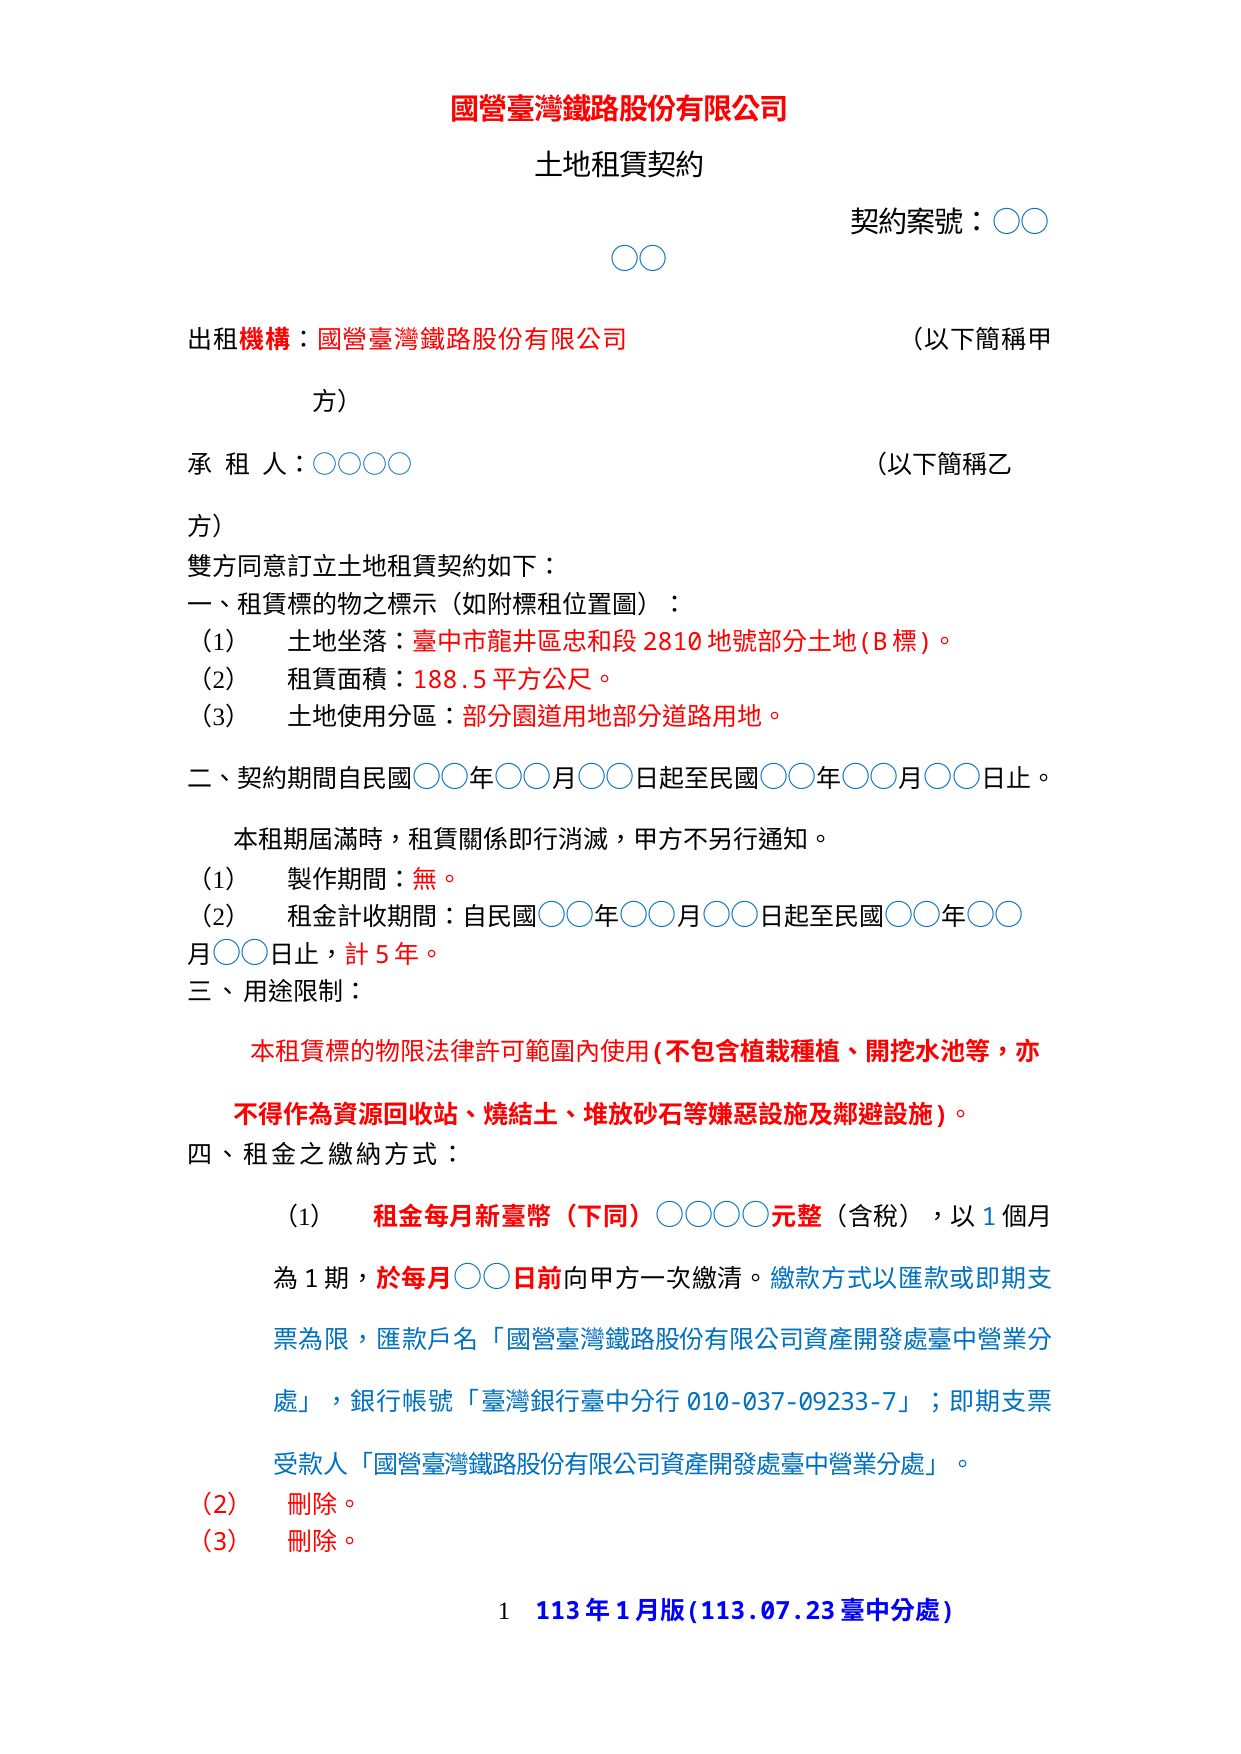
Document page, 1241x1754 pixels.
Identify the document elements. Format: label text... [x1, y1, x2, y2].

list 刪除。 [187, 1483, 1047, 1521]
text 土地租賃契約 [187, 146, 1053, 183]
list 製作期間：無。 [187, 858, 1047, 896]
text 一、租賃標的物之標示（如附標租位置圖）： [187, 583, 1047, 621]
text 本租賃標的物限法律許可範圍內使用(不包含植栽種植、開挖水池等，亦不得作為資源回收站、燒結土、堆放砂石等嫌惡設施及鄰避設施)。 [233, 1008, 1053, 1133]
list 土地坐落：臺中市龍井區忠和段2810地號部分土地(B標)。 [187, 621, 1047, 658]
text 二、契約期間自民國○○年○○月○○日起至民國○○年○○月○○日止。本租期屆滿時，租賃關係即行消滅，甲方不另行通知。 [187, 733, 1053, 858]
list 土地使用分區：部分園道用地部分道路用地。 [187, 696, 1047, 733]
text 承 租 人：○○○○ （以下簡稱乙方） [187, 421, 1053, 546]
text 國營臺灣鐵路股份有限公司 [187, 89, 1053, 127]
list 租金每月新臺幣（下同）○○○○元整（含稅），以1個月為1期，於每月○○日前向甲方一次繳清。繳款方式以匯款或即期支票為限，匯款戶名「國營臺灣鐵路股份有限公司資產開發處臺中營業分處」，銀行帳號「臺灣銀行臺中分行010-037-09233-7」；即期支票受款人「國營臺灣鐵路股份有限公司資產開發處臺中營業分處」。 [273, 1171, 1053, 1483]
list 租金計收期間：自民國○○年○○月○○日起至民國○○年○○月○○日止，計5年。 [187, 896, 1047, 971]
text 出租機構：國營臺灣鐵路股份有限公司 （以下簡稱甲方） [187, 296, 1053, 421]
list 刪除。 [187, 1521, 1047, 1558]
text 三、用途限制： [187, 971, 1053, 1008]
list 租賃面積：188.5平方公尺。 [187, 658, 1047, 696]
text 契約案號：○○○○ [187, 202, 1053, 277]
text 四、租金之繳納方式： [187, 1133, 1053, 1171]
text 雙方同意訂立土地租賃契約如下： [187, 546, 1047, 583]
